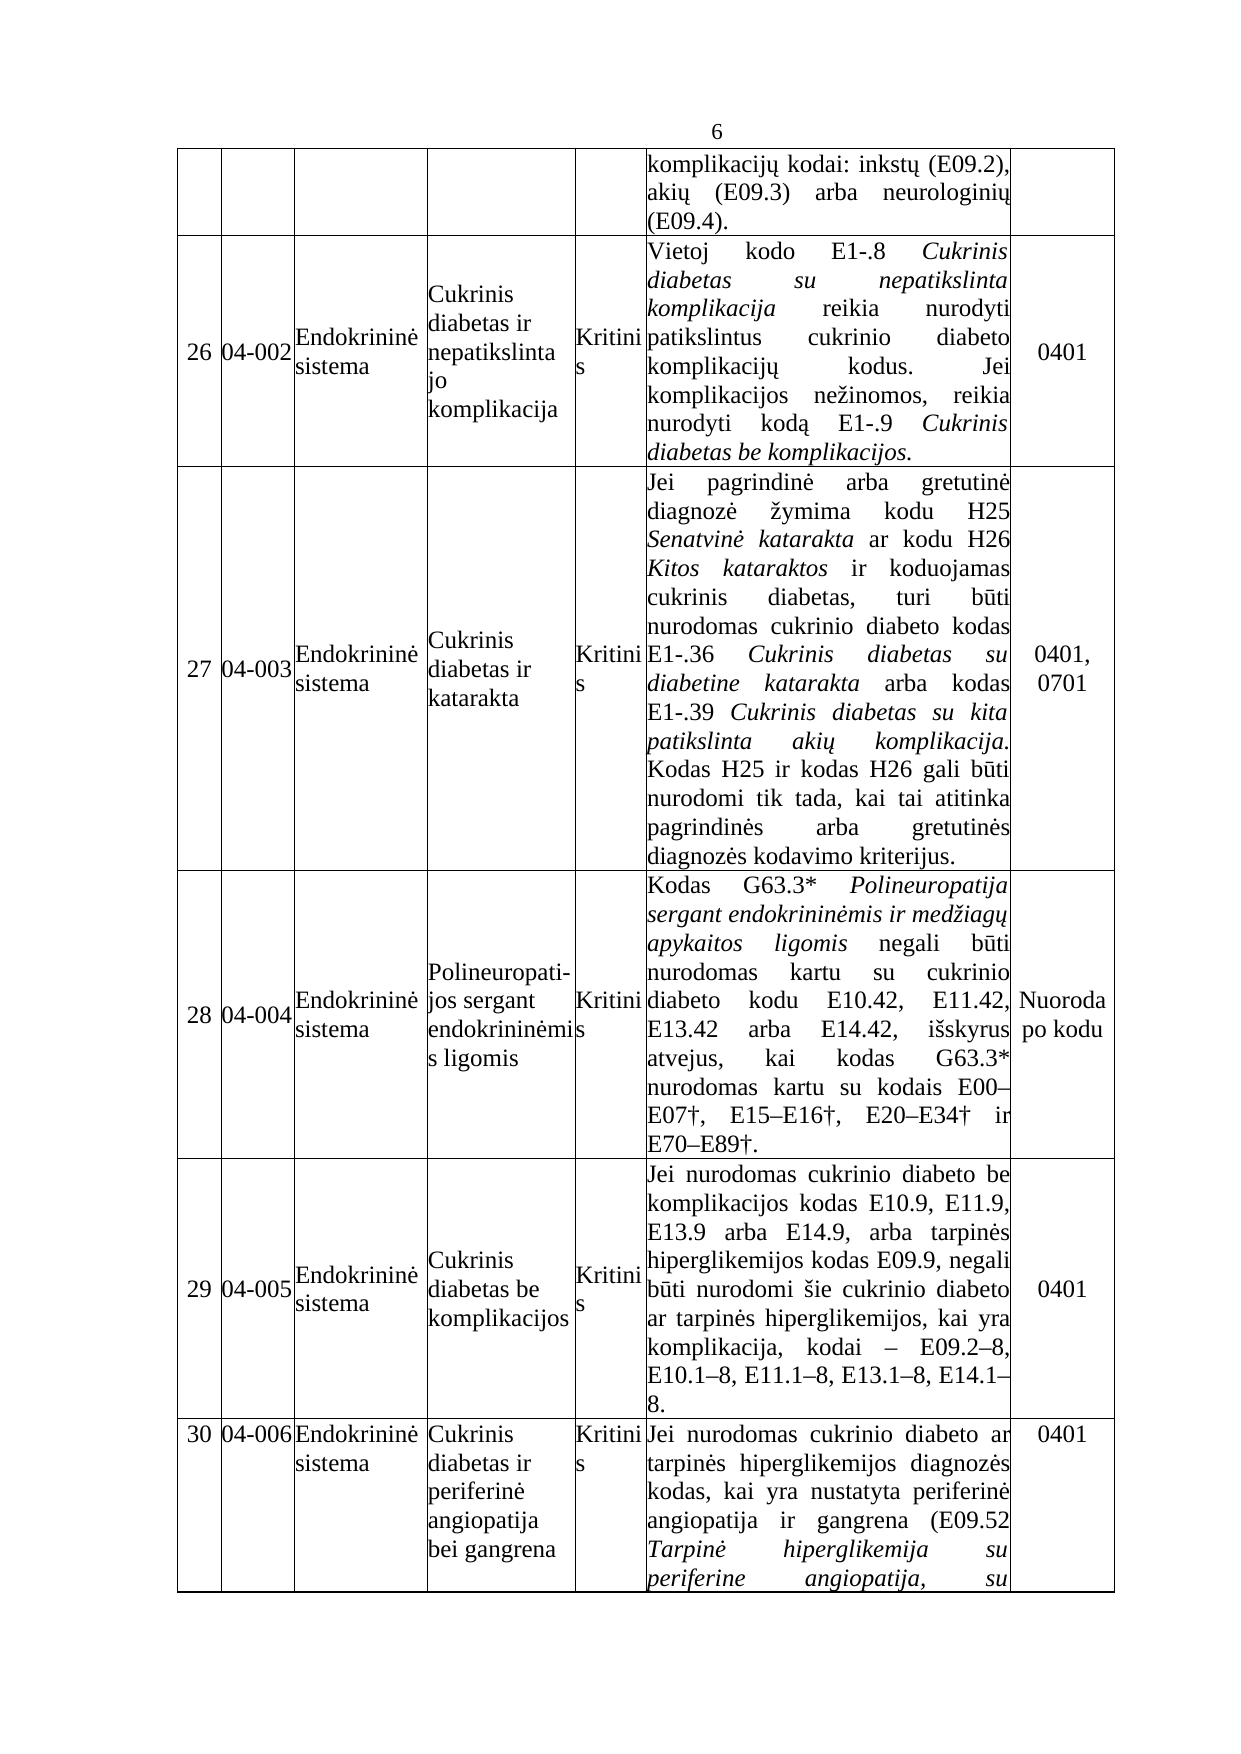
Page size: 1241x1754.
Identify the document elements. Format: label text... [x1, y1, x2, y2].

table_cell 04-004 [222, 871, 294, 1158]
table_cell komplikacijų kodai: inkstų (E09.2), akių (E09.3) arba neurologinių (E09.4). [647, 149, 1010, 235]
table_cell 28 [178, 871, 221, 1158]
table_cell [295, 149, 427, 235]
table_cell [428, 149, 575, 235]
table_cell Cukrinis diabetas ir periferinė angiopatija bei gangrena [428, 1419, 575, 1591]
table_cell [222, 149, 294, 235]
table_cell Cukrinis diabetas ir katarakta [428, 467, 575, 869]
table_cell 04-005 [222, 1159, 294, 1418]
table_cell 04-006 [222, 1419, 294, 1591]
table_cell Nuoroda po kodu [1011, 871, 1114, 1158]
table_cell Kodas G63.3* Polineuropatija sergant endokrininėmis ir medžiagų apykaitos ligomis negali būti nurodomas kartu su cukrinio diabeto kodu E10.42, E11.42, E13.42 arba E14.42, išskyrus atvejus, kai kodas G63.3* nurodomas kartu su kodais E00–E07†, E15–E16†, E20–E34† ir E70–E89†. [647, 871, 1010, 1158]
table_cell Kritinis [576, 236, 646, 466]
table_cell Endokrininė sistema [295, 871, 427, 1158]
table_cell Jei nurodomas cukrinio diabeto ar tarpinės hiperglikemijos diagnozės kodas, kai yra nustatyta periferinė angiopatija ir gangrena (E09.52 Tarpinė hiperglikemija su periferine angiopatija, su [647, 1419, 1010, 1591]
table_cell 30 [178, 1419, 221, 1591]
table_cell 0401 [1011, 236, 1114, 466]
table_cell 29 [178, 1159, 221, 1418]
table_cell Endokrininė sistema [295, 467, 427, 869]
table_cell Kritinis [576, 1159, 646, 1418]
table_cell Polineuropati-jos sergant endokrininėmis ligomis [428, 871, 575, 1158]
table_cell [1011, 149, 1114, 235]
table_cell Kritinis [576, 871, 646, 1158]
table_cell 27 [178, 467, 221, 869]
table_cell 04-003 [222, 467, 294, 869]
table_cell Kritinis [576, 467, 646, 869]
table_cell Jei nurodomas cukrinio diabeto be komplikacijos kodas E10.9, E11.9, E13.9 arba E14.9, arba tarpinės hiperglikemijos kodas E09.9, negali būti nurodomi šie cukrinio diabeto ar tarpinės hiperglikemijos, kai yra komplikacija, kodai – E09.2–8, E10.1–8, E11.1–8, E13.1–8, E14.1–8. [647, 1159, 1010, 1418]
table_cell Jei pagrindinė arba gretutinė diagnozė žymima kodu H25 Senatvinė katarakta ar kodu H26 Kitos kataraktos ir koduojamas cukrinis diabetas, turi būti nurodomas cukrinio diabeto kodas E1-.36 Cukrinis diabetas su diabetine katarakta arba kodas E1-.39 Cukrinis diabetas su kita patikslinta akių komplikacija. Kodas H25 ir kodas H26 gali būti nurodomi tik tada, kai tai atitinka pagrindinės arba gretutinės diagnozės kodavimo kriterijus. [647, 467, 1010, 869]
table_cell Endokrininė sistema [295, 1419, 427, 1591]
table_cell [576, 149, 646, 235]
table_cell Vietoj kodo E1-.8 Cukrinis diabetas su nepatikslinta komplikacija reikia nurodyti patikslintus cukrinio diabeto komplikacijų kodus. Jei komplikacijos nežinomos, reikia nurodyti kodą E1-.9 Cukrinis diabetas be komplikacijos. [647, 236, 1010, 466]
table_cell [178, 149, 221, 235]
table_cell 04-002 [222, 236, 294, 466]
table_cell 0401 [1011, 1159, 1114, 1418]
table_cell 0401, 0701 [1011, 467, 1114, 869]
table_cell Kritinis [576, 1419, 646, 1591]
table_cell Cukrinis diabetas be komplikacijos [428, 1159, 575, 1418]
table_cell Cukrinis diabetas ir nepatikslinta jo komplikacija [428, 236, 575, 466]
table_cell Endokrininė sistema [295, 236, 427, 466]
table_cell Endokrininė sistema [295, 1159, 427, 1418]
table_cell 0401 [1011, 1419, 1114, 1591]
table_cell 26 [178, 236, 221, 466]
